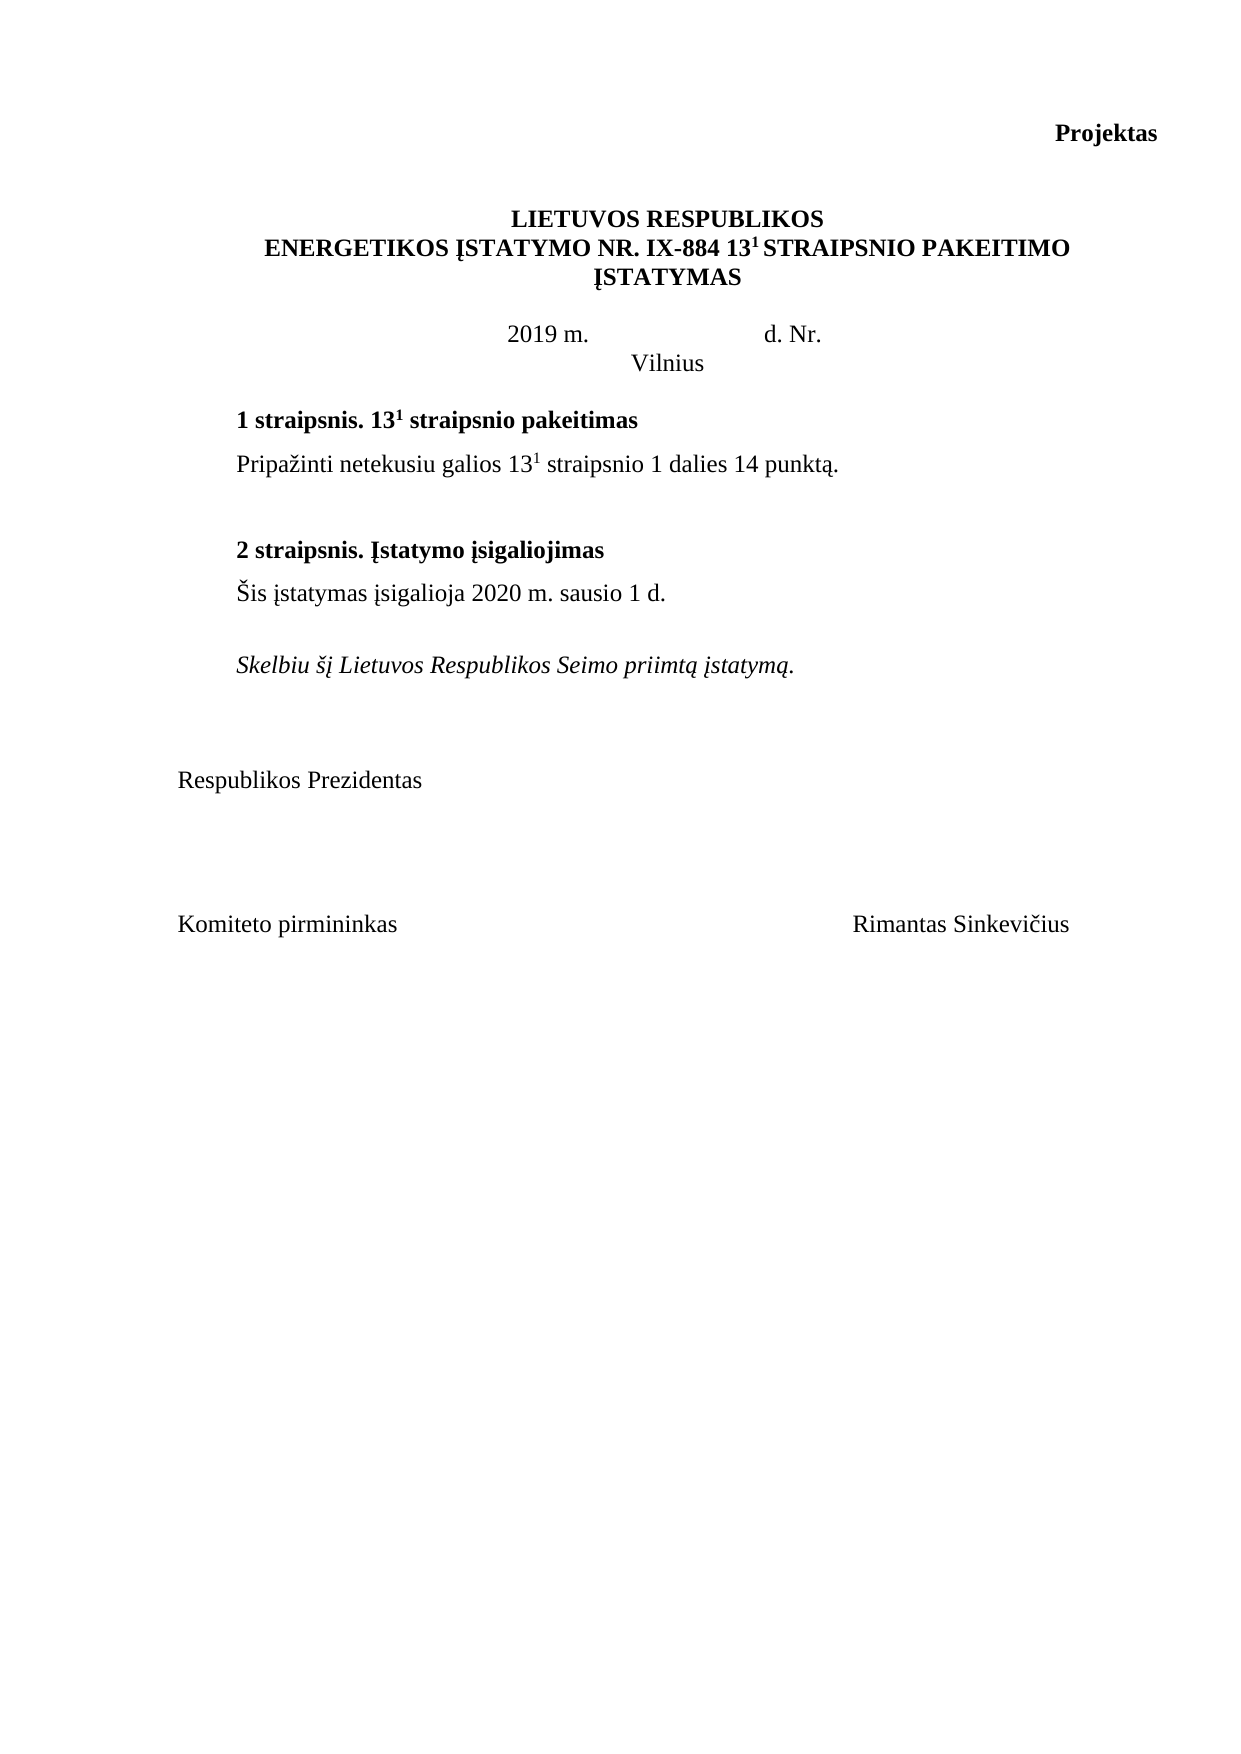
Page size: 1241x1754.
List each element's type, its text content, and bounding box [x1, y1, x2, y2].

text ĮSTATYMAS [177, 262, 1157, 291]
text Vilnius [177, 348, 1157, 377]
text Šis įstatymas įsigalioja 2020 m. sausio 1 d. [177, 578, 1157, 607]
text Skelbiu šį Lietuvos Respublikos Seimo priimtą įstatymą. [177, 650, 1157, 679]
text Pripažinti netekusiu galios 131 straipsnio 1 dalies 14 punktą. [177, 449, 1157, 477]
text Projektas [177, 118, 1157, 147]
text 2019 m. d. Nr. [177, 319, 1157, 348]
text 2 straipsnis. Įstatymo įsigaliojimas [177, 535, 1157, 564]
text Respublikos Prezidentas [177, 765, 1157, 794]
text 1 straipsnis. 131 straipsnio pakeitimas [177, 406, 1157, 434]
text ENERGETIKOS ĮSTATYMO NR. IX-884 131 STRAIPSNIO PAKEITIMO [177, 233, 1157, 262]
text LIETUVOS RESPUBLIKOS [177, 204, 1157, 233]
text Komiteto pirmininkas (Parašas) Rimantas Sinkevičius [177, 909, 1157, 937]
